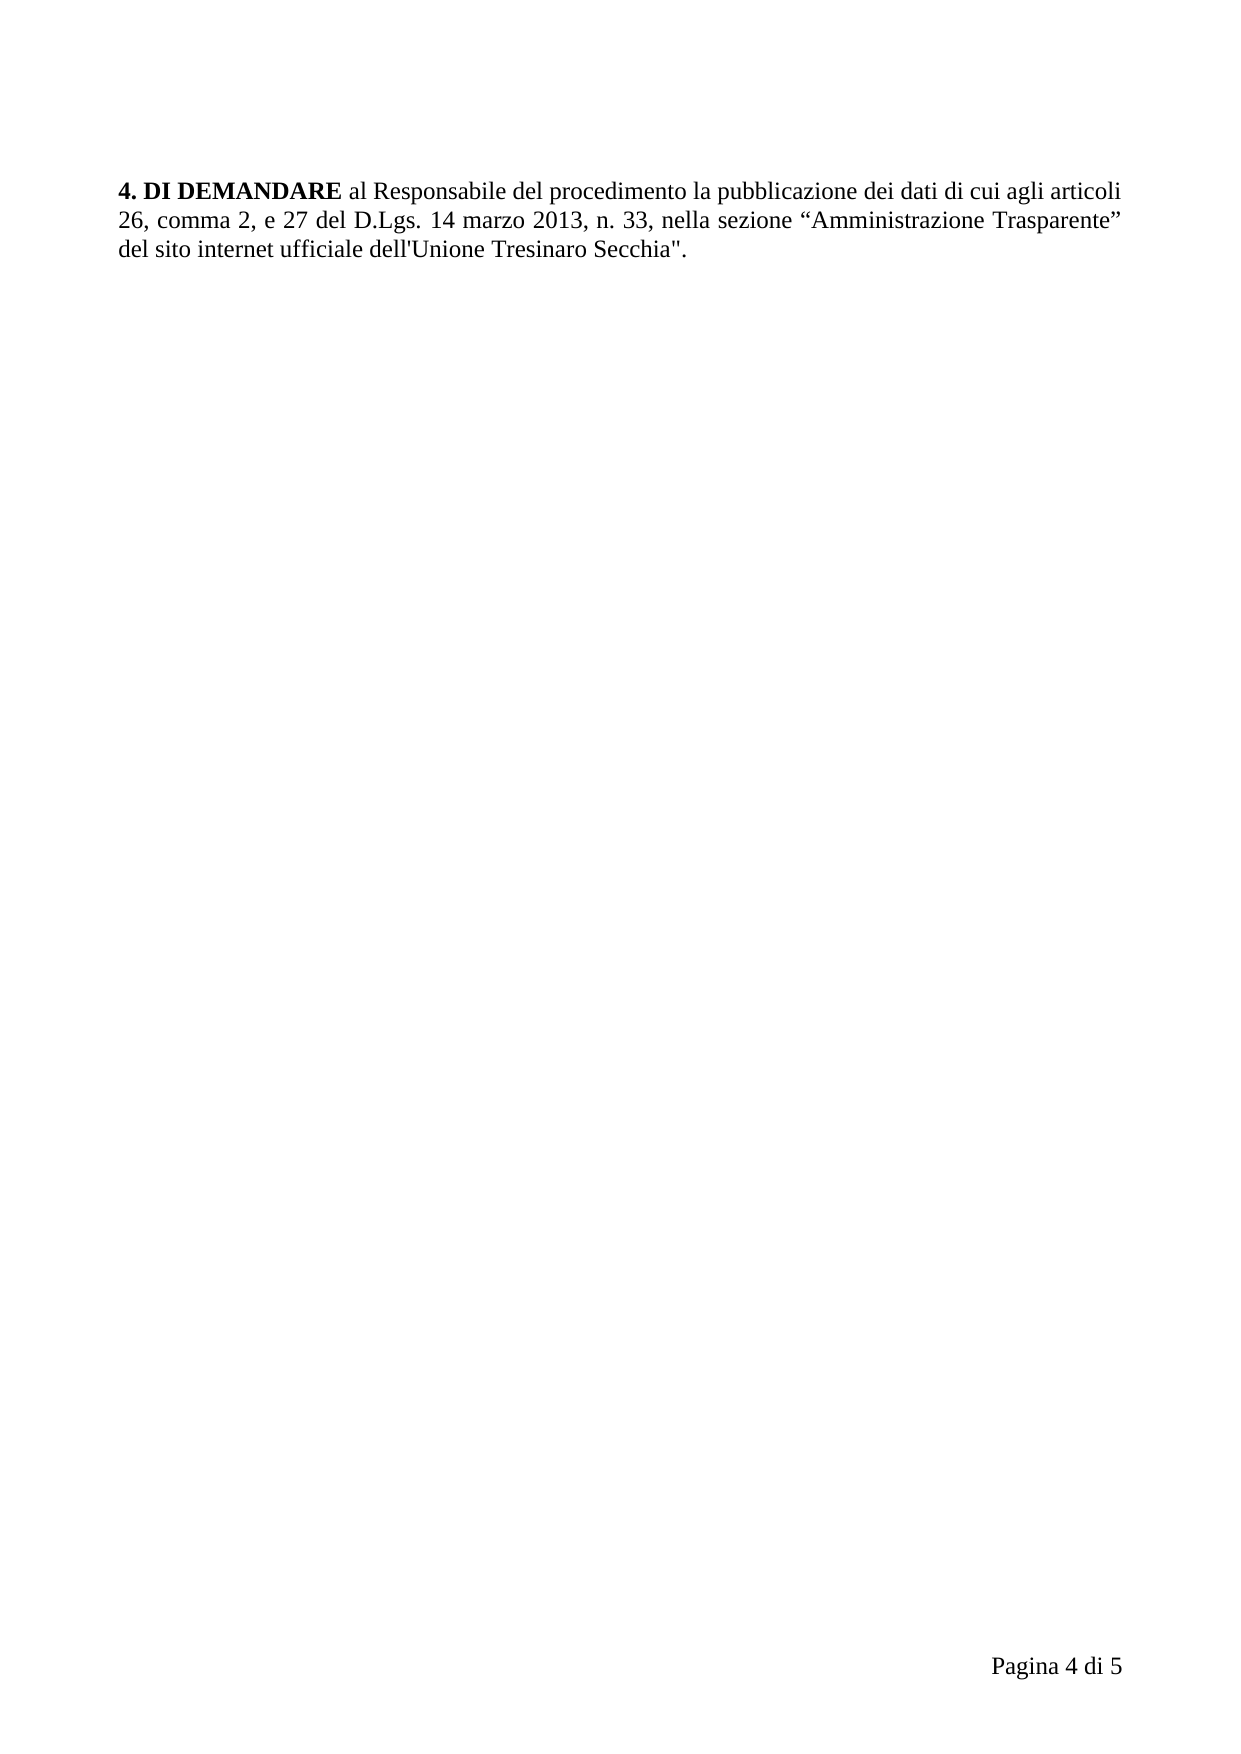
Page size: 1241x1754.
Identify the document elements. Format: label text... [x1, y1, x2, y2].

text 4. DI DEMANDARE al Responsabile del procedimento la pubblicazione dei dati di cui agli articoli 26, comma 2, e 27 del D.Lgs. 14 marzo 2013, n. 33, nella sezione “Amministrazione Trasparente” del sito internet ufficiale dell'Unione Tresinaro Secchia". [118, 176, 1122, 263]
